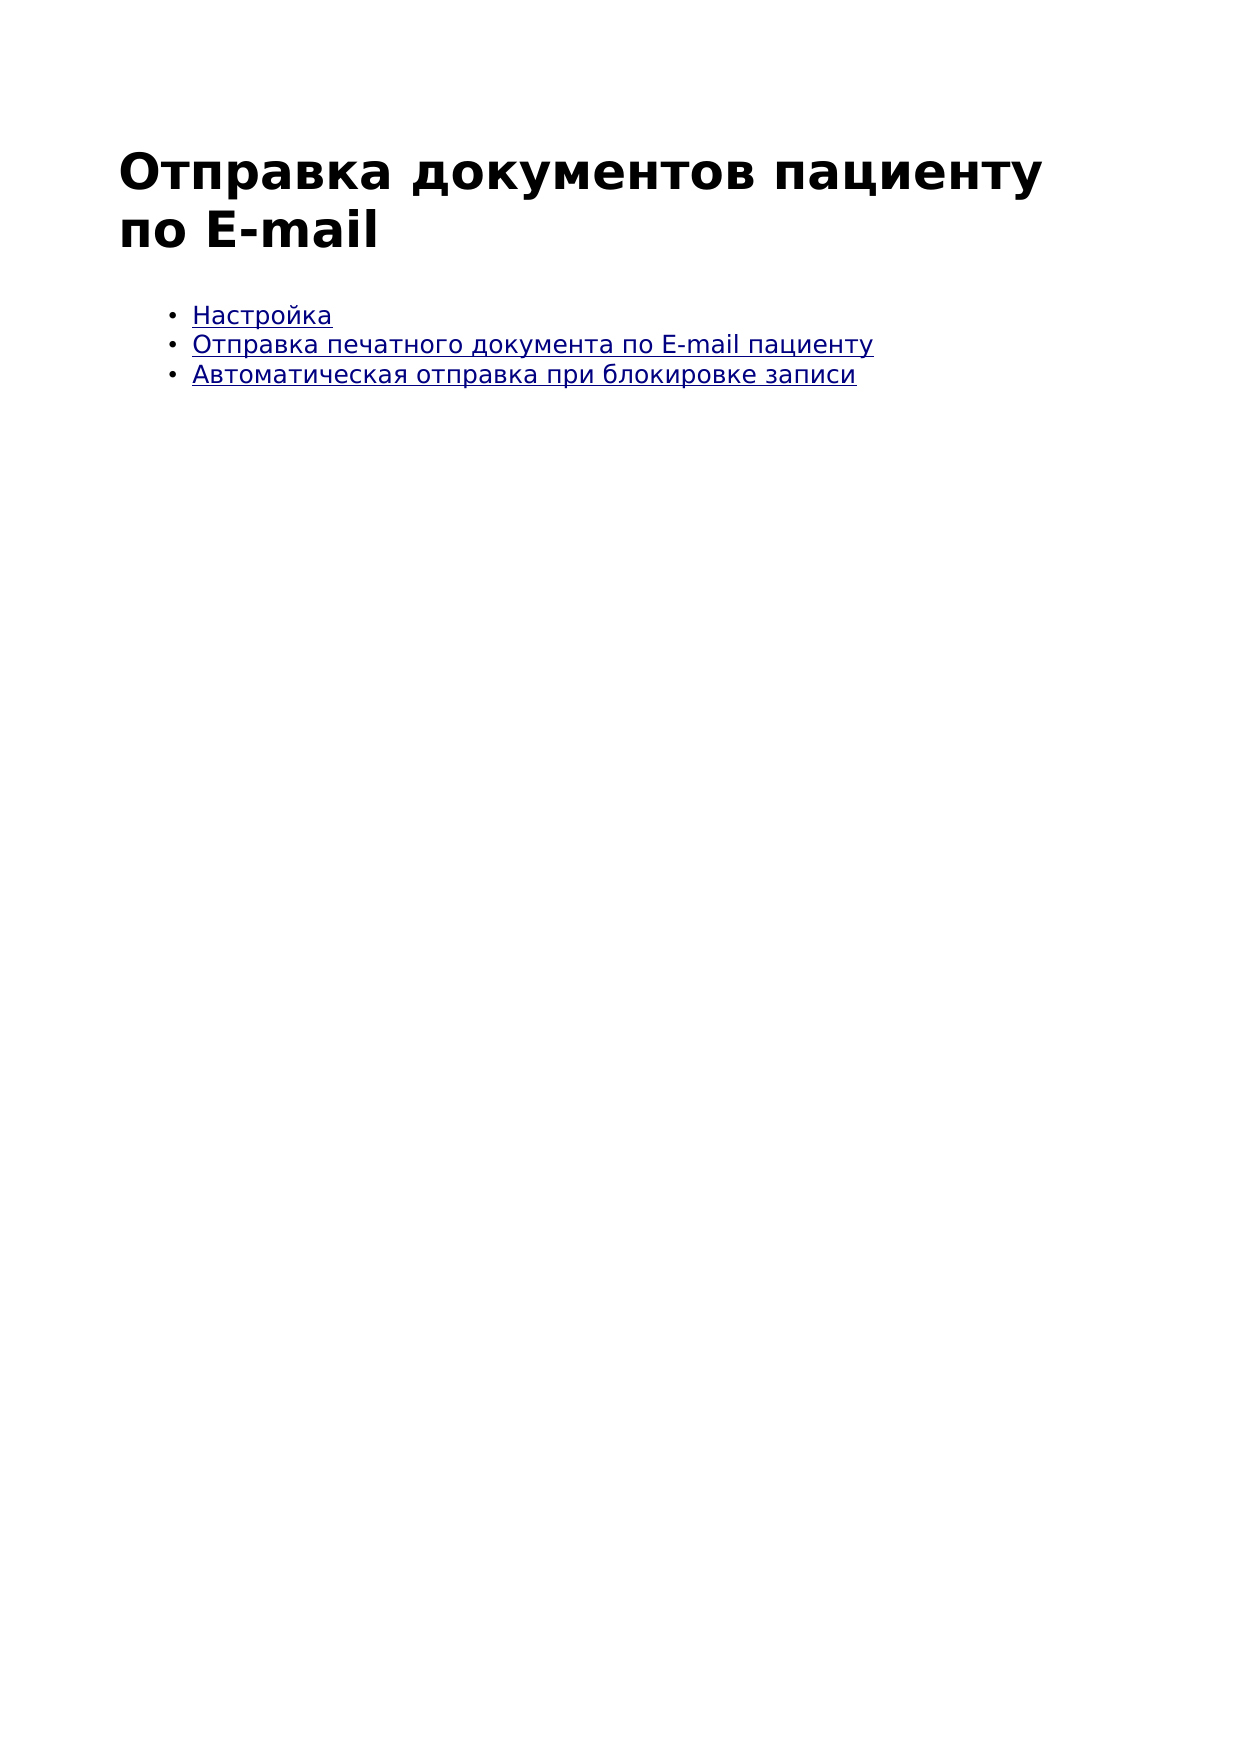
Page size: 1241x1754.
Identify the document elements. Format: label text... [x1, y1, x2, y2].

list Отправка печатного документа по E-mail пациенту [177, 331, 1122, 360]
subtitle Отправка документов пациенту по E-mail [118, 143, 1122, 259]
list Автоматическая отправка при блокировке записи [177, 360, 1122, 389]
list Настройка [177, 302, 1122, 331]
